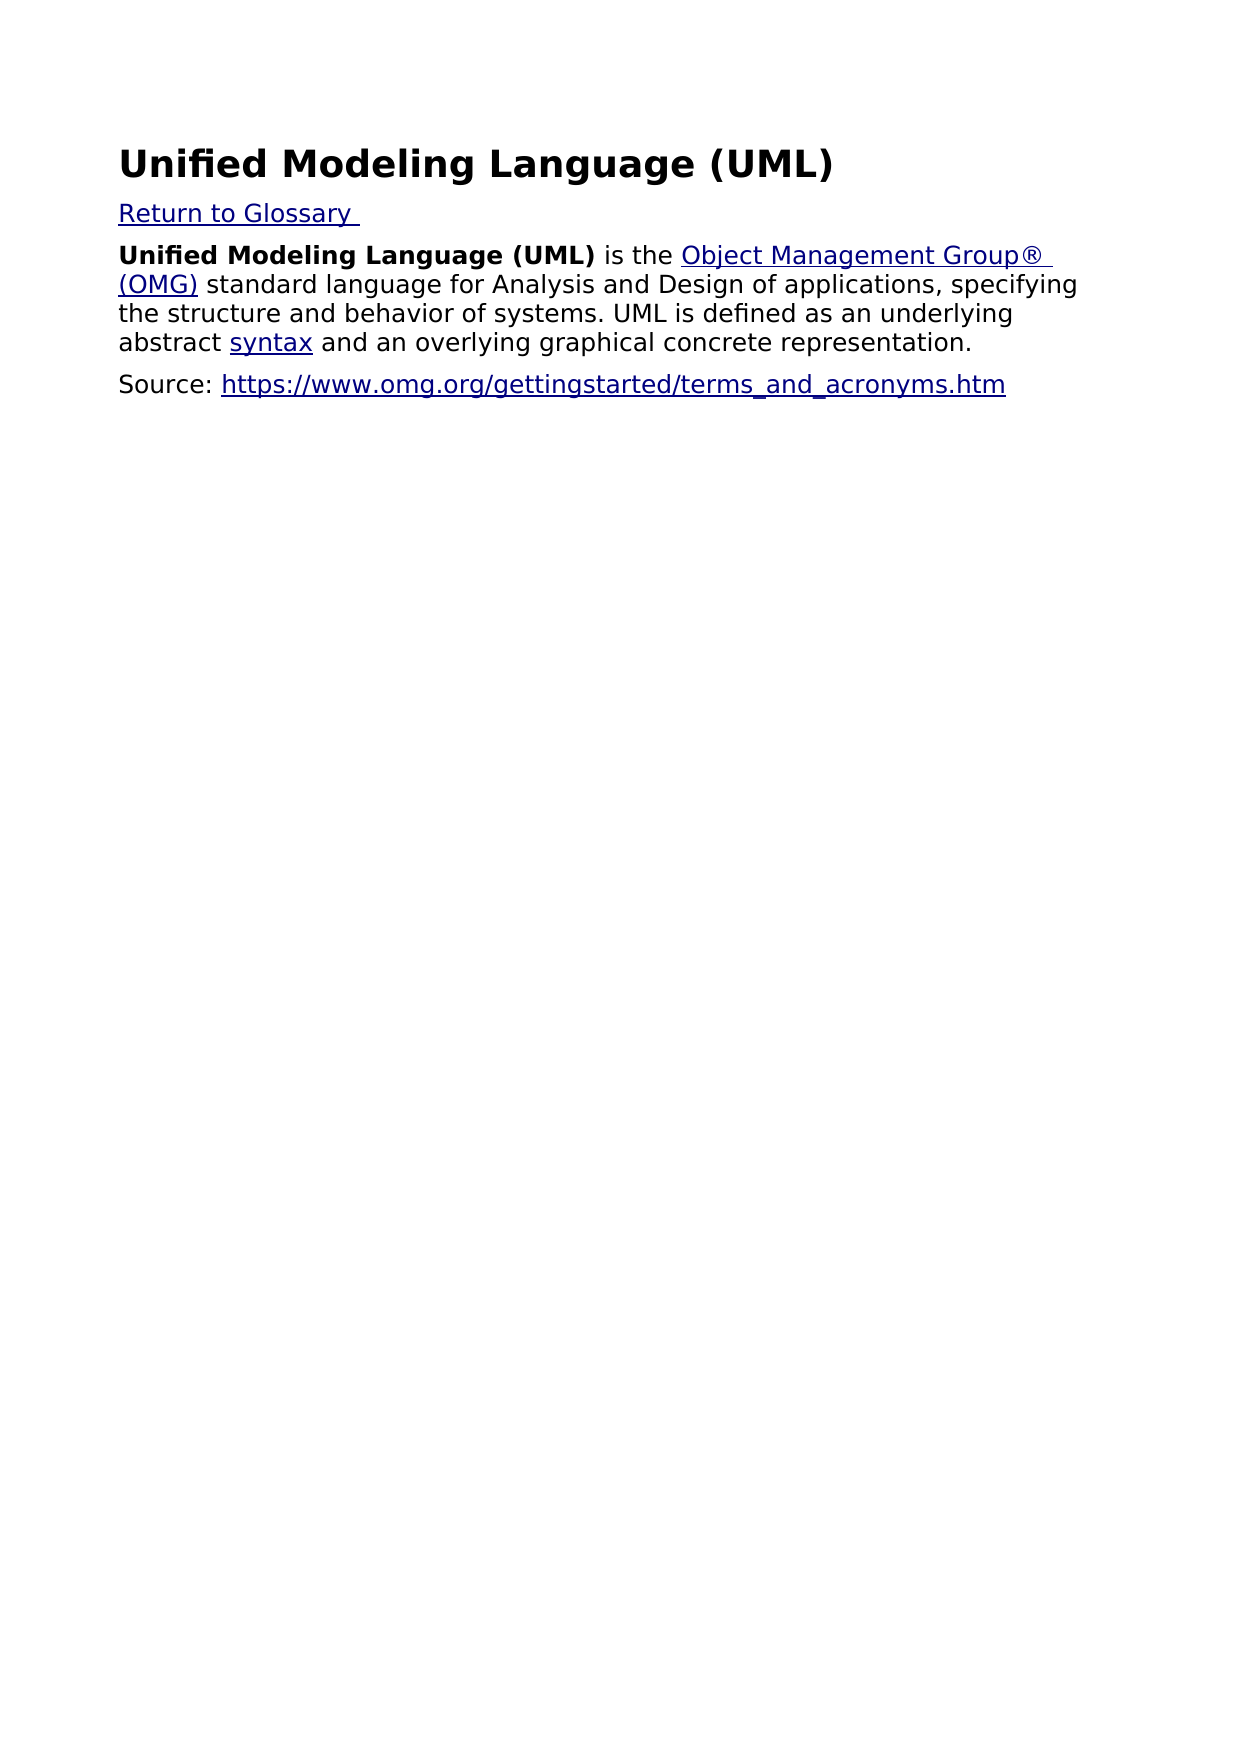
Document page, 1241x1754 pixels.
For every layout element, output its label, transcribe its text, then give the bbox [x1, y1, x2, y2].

text Return to Glossary [118, 199, 1122, 228]
text Source: https://www.omg.org/gettingstarted/terms_and_acronyms.htm [118, 370, 1122, 399]
text Unified Modeling Language (UML) is the Object Management Group® (OMG) standard language for Analysis and Design of applications, specifying the structure and behavior of systems. UML is defined as an underlying abstract syntax and an overlying graphical concrete representation. [118, 241, 1122, 358]
subtitle Unified Modeling Language (UML) [118, 143, 1122, 187]
